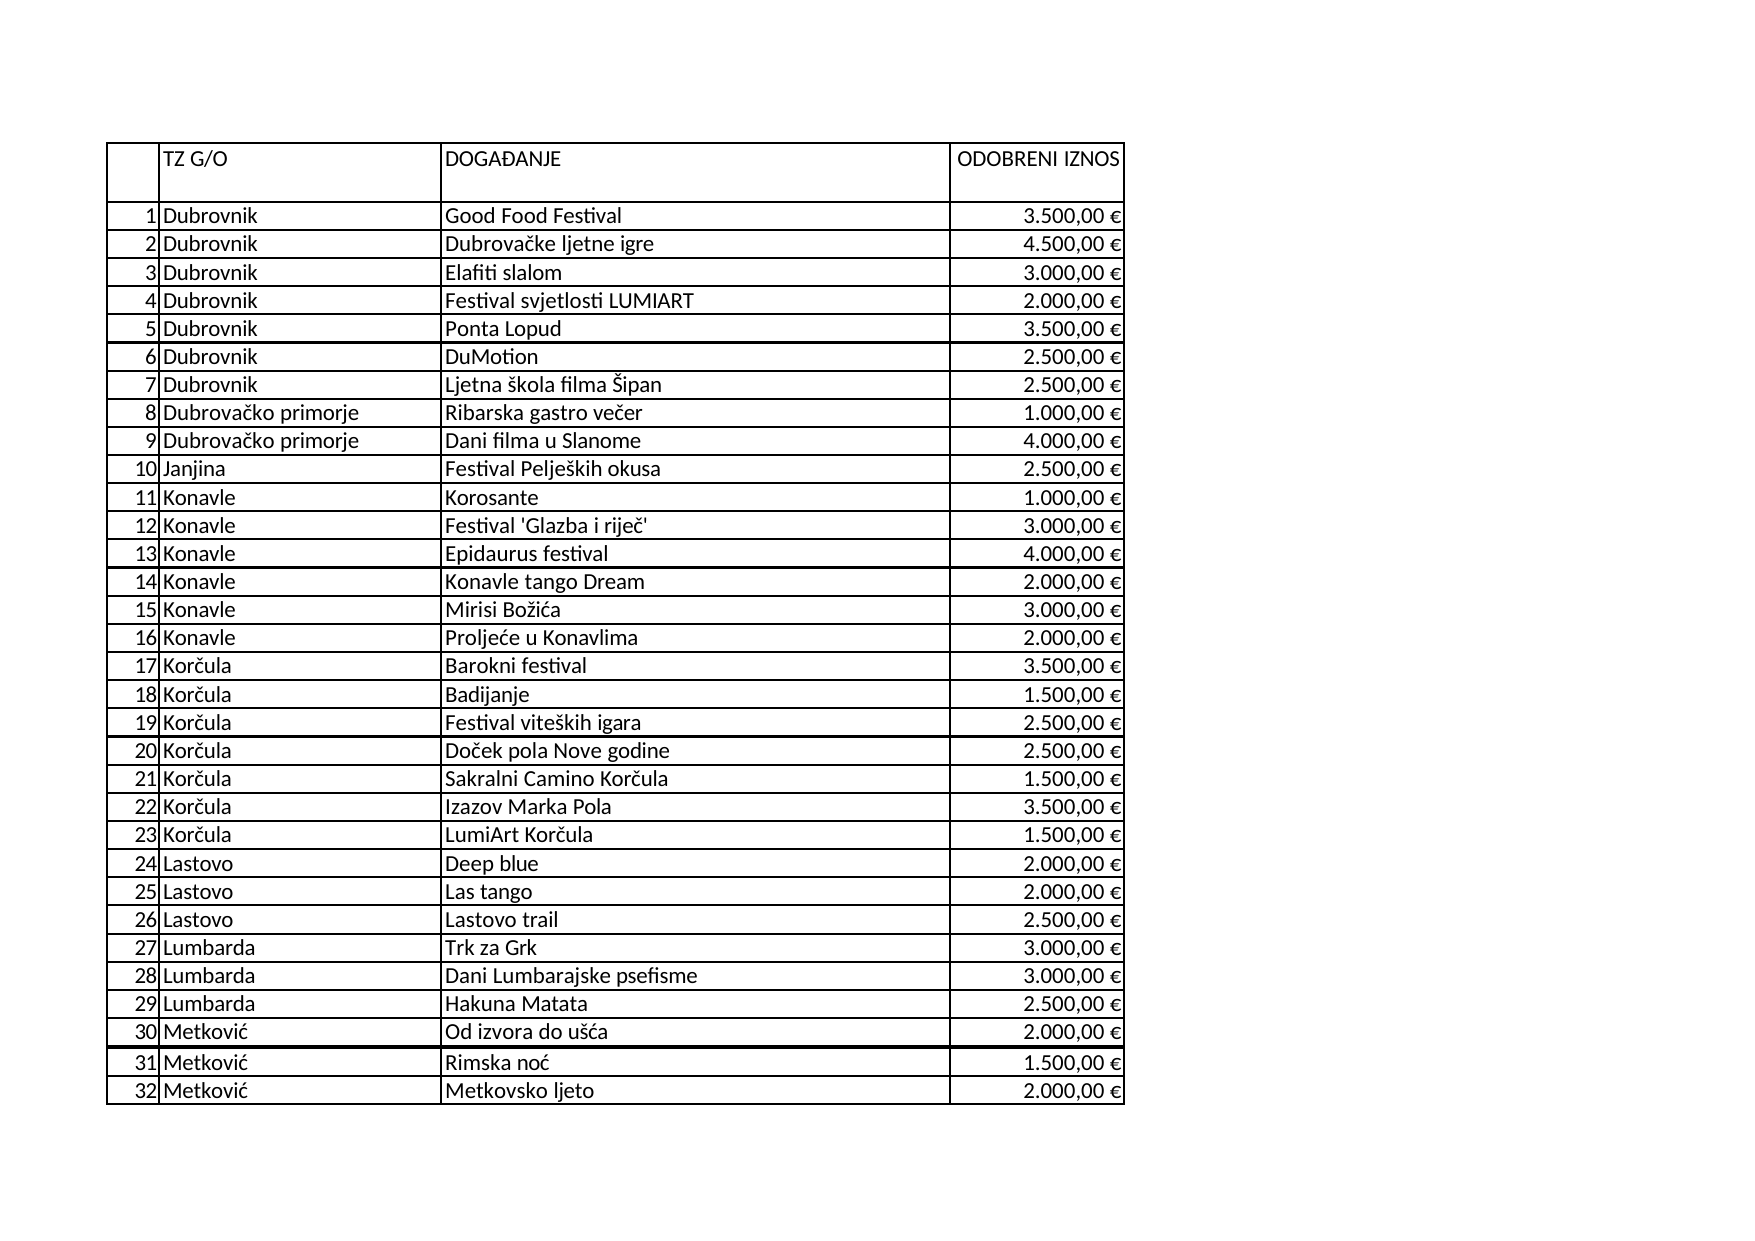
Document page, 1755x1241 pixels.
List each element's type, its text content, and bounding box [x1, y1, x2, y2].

table_cell Dubrovnik [160, 203, 440, 229]
table_cell 4 [108, 287, 158, 313]
table_cell 8 [108, 400, 158, 426]
table_cell Korčula [160, 681, 440, 707]
table_cell 6 [108, 344, 158, 369]
table_header TZ G/O [160, 144, 440, 201]
table_cell Trk za Grk [442, 935, 949, 961]
table_header 1.500,00 € [951, 1049, 1123, 1075]
table_cell Konavle [160, 569, 440, 594]
table_cell 2.500,00 € [951, 991, 1123, 1017]
table_cell 3.500,00 € [951, 203, 1123, 229]
table_cell 23 [108, 822, 158, 848]
table_cell 2 [108, 231, 158, 257]
table_cell Barokni festival [442, 653, 949, 679]
table_cell 27 [108, 935, 158, 961]
table_header 31 [108, 1049, 158, 1075]
table_cell 2.500,00 € [951, 456, 1123, 482]
table_cell Epidaurus festival [442, 540, 949, 566]
table_cell Korčula [160, 822, 440, 848]
table_cell 18 [108, 681, 158, 707]
table_cell 16 [108, 625, 158, 651]
table_cell 2.500,00 € [951, 709, 1123, 735]
table_cell 4.500,00 € [951, 231, 1123, 257]
table_cell Lumbarda [160, 963, 440, 989]
table_cell Od izvora do ušća [442, 1019, 949, 1045]
table_cell Doček pola Nove godine [442, 738, 949, 763]
table_cell Festival Peljeških okusa [442, 456, 949, 482]
table_cell Mirisi Božića [442, 597, 949, 623]
table_cell Lastovo [160, 850, 440, 876]
table_cell Lastovo [160, 878, 440, 904]
table_cell 2.500,00 € [951, 372, 1123, 398]
table_cell 3.500,00 € [951, 653, 1123, 679]
table_cell Dubrovnik [160, 315, 440, 341]
table_cell 19 [108, 709, 158, 735]
table_cell Dubrovačko primorje [160, 428, 440, 454]
table_cell Konavle [160, 540, 440, 566]
table_cell 26 [108, 906, 158, 932]
table_cell Izazov Marka Pola [442, 794, 949, 820]
table_header ODOBRENI IZNOS [951, 144, 1123, 201]
table_cell Dubrovačko primorje [160, 400, 440, 426]
table_cell 2.000,00 € [951, 625, 1123, 651]
table_cell Korčula [160, 794, 440, 820]
table_cell Korčula [160, 653, 440, 679]
table_cell 3.000,00 € [951, 597, 1123, 623]
table_cell Korosante [442, 484, 949, 510]
table_cell 7 [108, 372, 158, 398]
table_cell 4.000,00 € [951, 428, 1123, 454]
table_cell 1.500,00 € [951, 766, 1123, 792]
table_cell Lastovo [160, 906, 440, 932]
table_cell 2.500,00 € [951, 906, 1123, 932]
table_cell 5 [108, 315, 158, 341]
table_cell 3.000,00 € [951, 259, 1123, 285]
table_cell Hakuna Matata [442, 991, 949, 1017]
table_cell 3.500,00 € [951, 315, 1123, 341]
table_cell 15 [108, 597, 158, 623]
table_cell Korčula [160, 738, 440, 763]
table_cell 2.000,00 € [951, 287, 1123, 313]
table_cell 3.000,00 € [951, 963, 1123, 989]
table_cell 2.000,00 € [951, 1019, 1123, 1045]
table_cell 1.500,00 € [951, 822, 1123, 848]
table_cell 1.000,00 € [951, 484, 1123, 510]
table_cell Lumbarda [160, 935, 440, 961]
table_cell Sakralni Camino Korčula [442, 766, 949, 792]
table_cell 2.500,00 € [951, 344, 1123, 369]
table_cell DuMotion [442, 344, 949, 369]
table_cell Konavle tango Dream [442, 569, 949, 594]
table_cell Konavle [160, 512, 440, 538]
table_header Metković [160, 1049, 440, 1075]
table_cell 20 [108, 738, 158, 763]
table_cell Badijanje [442, 681, 949, 707]
table_cell Konavle [160, 625, 440, 651]
table_cell 32 [108, 1077, 158, 1103]
table_cell Proljeće u Konavlima [442, 625, 949, 651]
table_cell Festival svjetlosti LUMIART [442, 287, 949, 313]
table_cell Elafiti slalom [442, 259, 949, 285]
table_cell 1 [108, 203, 158, 229]
table_cell 14 [108, 569, 158, 594]
table_cell Dani Lumbarajske psefisme [442, 963, 949, 989]
table_cell 1.500,00 € [951, 681, 1123, 707]
table_cell 2.000,00 € [951, 569, 1123, 594]
table_cell Ribarska gastro večer [442, 400, 949, 426]
table_cell Lumbarda [160, 991, 440, 1017]
table_cell Deep blue [442, 850, 949, 876]
table_cell Ponta Lopud [442, 315, 949, 341]
table_cell 2.000,00 € [951, 878, 1123, 904]
table_cell 2.500,00 € [951, 738, 1123, 763]
table_cell Metković [160, 1019, 440, 1045]
table_cell Dani filma u Slanome [442, 428, 949, 454]
table_cell 4.000,00 € [951, 540, 1123, 566]
table_cell Konavle [160, 484, 440, 510]
table_cell 3.000,00 € [951, 512, 1123, 538]
table_cell Ljetna škola filma Šipan [442, 372, 949, 398]
table_cell Janjina [160, 456, 440, 482]
table_cell 3.000,00 € [951, 935, 1123, 961]
table_cell 29 [108, 991, 158, 1017]
table_cell Metković [160, 1077, 440, 1103]
table_cell 24 [108, 850, 158, 876]
table_cell 11 [108, 484, 158, 510]
table_cell Metkovsko ljeto [442, 1077, 949, 1103]
table_cell 17 [108, 653, 158, 679]
table_cell Las tango [442, 878, 949, 904]
table_cell Dubrovačke ljetne igre [442, 231, 949, 257]
table_cell 3.500,00 € [951, 794, 1123, 820]
table_cell 9 [108, 428, 158, 454]
table_cell 30 [108, 1019, 158, 1045]
table_cell Lastovo trail [442, 906, 949, 932]
table_cell LumiArt Korčula [442, 822, 949, 848]
table_cell 13 [108, 540, 158, 566]
table_cell Festival 'Glazba i riječ' [442, 512, 949, 538]
table_cell 3 [108, 259, 158, 285]
table_cell 21 [108, 766, 158, 792]
table_cell Dubrovnik [160, 372, 440, 398]
table_cell 28 [108, 963, 158, 989]
table_cell Dubrovnik [160, 259, 440, 285]
table_header Rimska noć [442, 1049, 949, 1075]
table_cell Dubrovnik [160, 344, 440, 369]
table_cell 2.000,00 € [951, 850, 1123, 876]
table_cell 22 [108, 794, 158, 820]
table_cell Dubrovnik [160, 231, 440, 257]
table_header DOGAĐANJE [442, 144, 949, 201]
table_cell Festival viteških igara [442, 709, 949, 735]
table_cell Korčula [160, 766, 440, 792]
table_cell 1.000,00 € [951, 400, 1123, 426]
table_cell Dubrovnik [160, 287, 440, 313]
table_cell Good Food Festival [442, 203, 949, 229]
table_cell 2.000,00 € [951, 1077, 1123, 1103]
table_cell Konavle [160, 597, 440, 623]
table_cell 12 [108, 512, 158, 538]
table_cell 10 [108, 456, 158, 482]
table_header [108, 144, 158, 201]
table_cell Korčula [160, 709, 440, 735]
table_cell 25 [108, 878, 158, 904]
